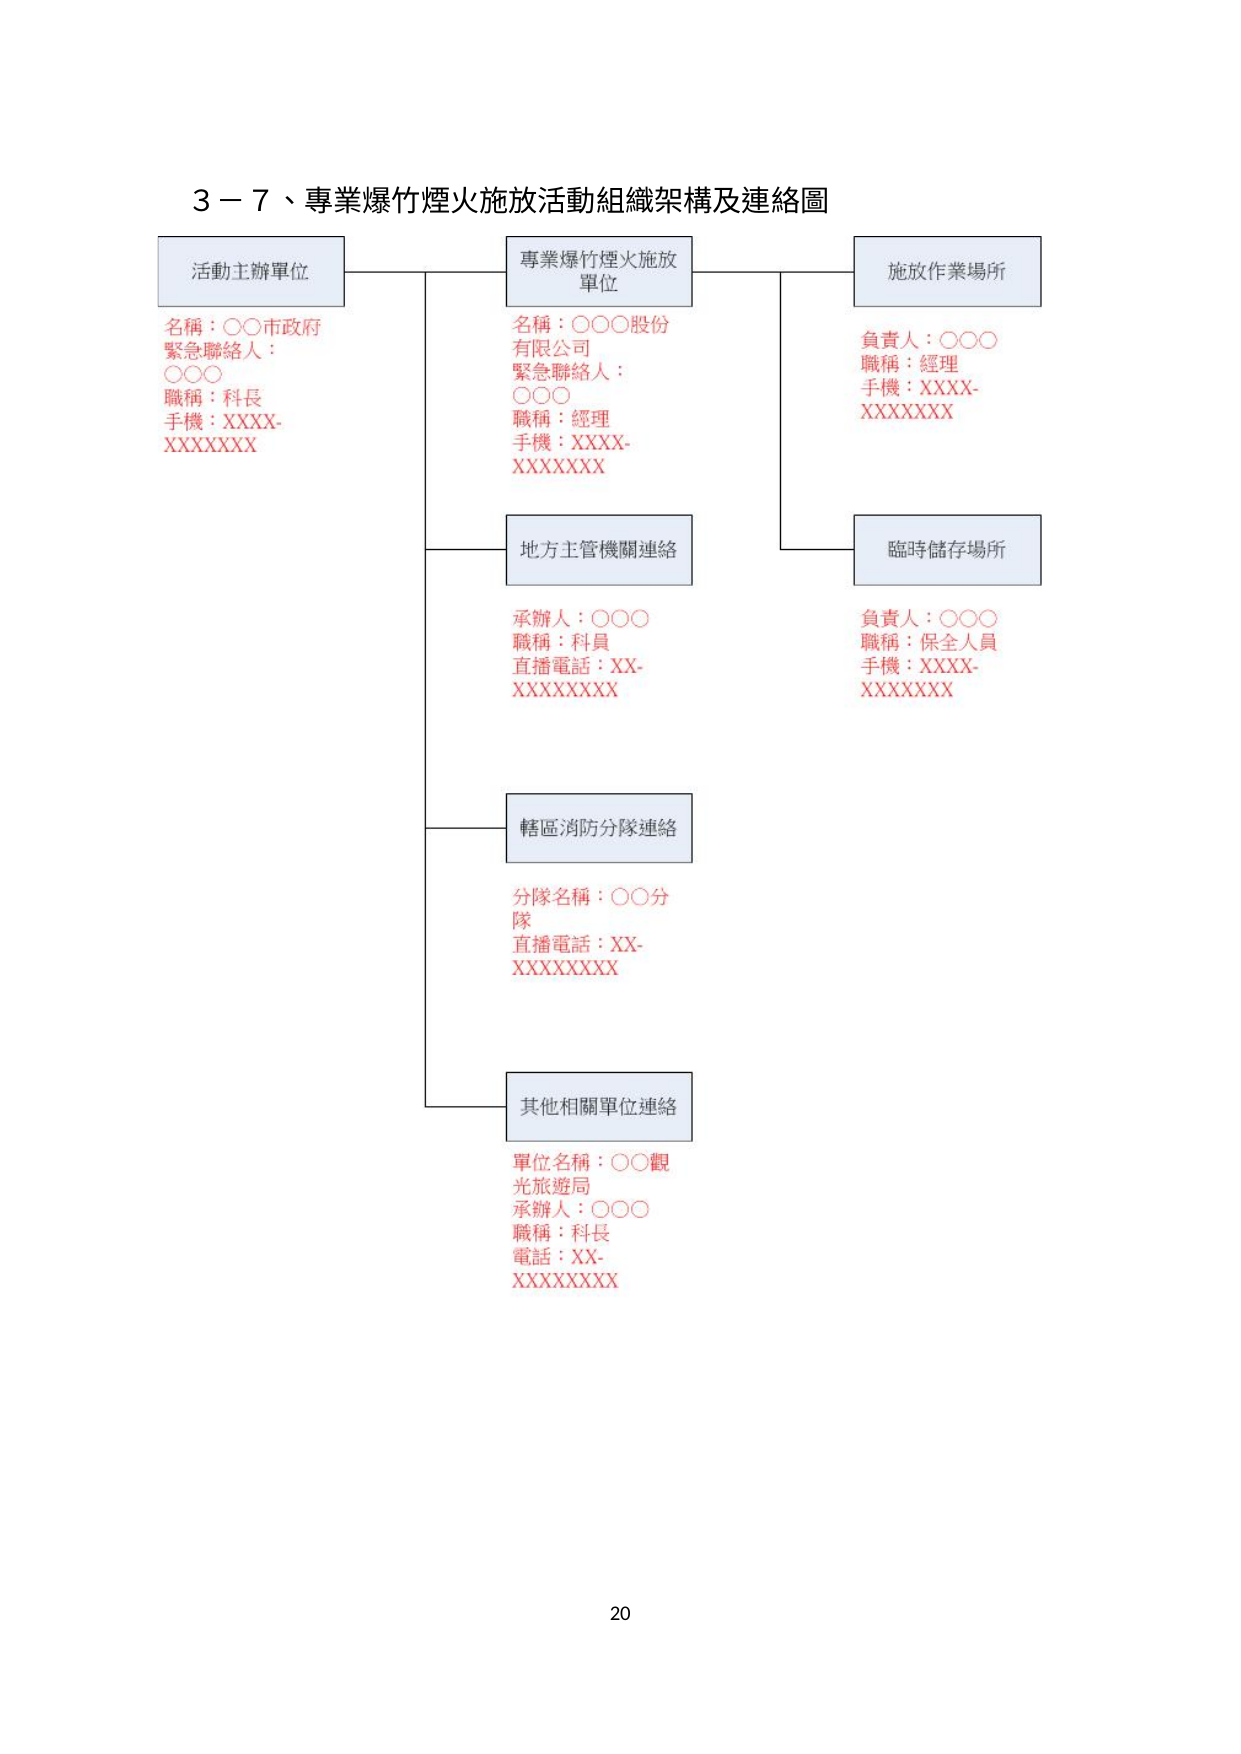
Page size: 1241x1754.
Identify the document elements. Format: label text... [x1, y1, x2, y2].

text ３－７、專業爆竹煙火施放活動組織架構及連絡圖 [187, 157, 1053, 219]
